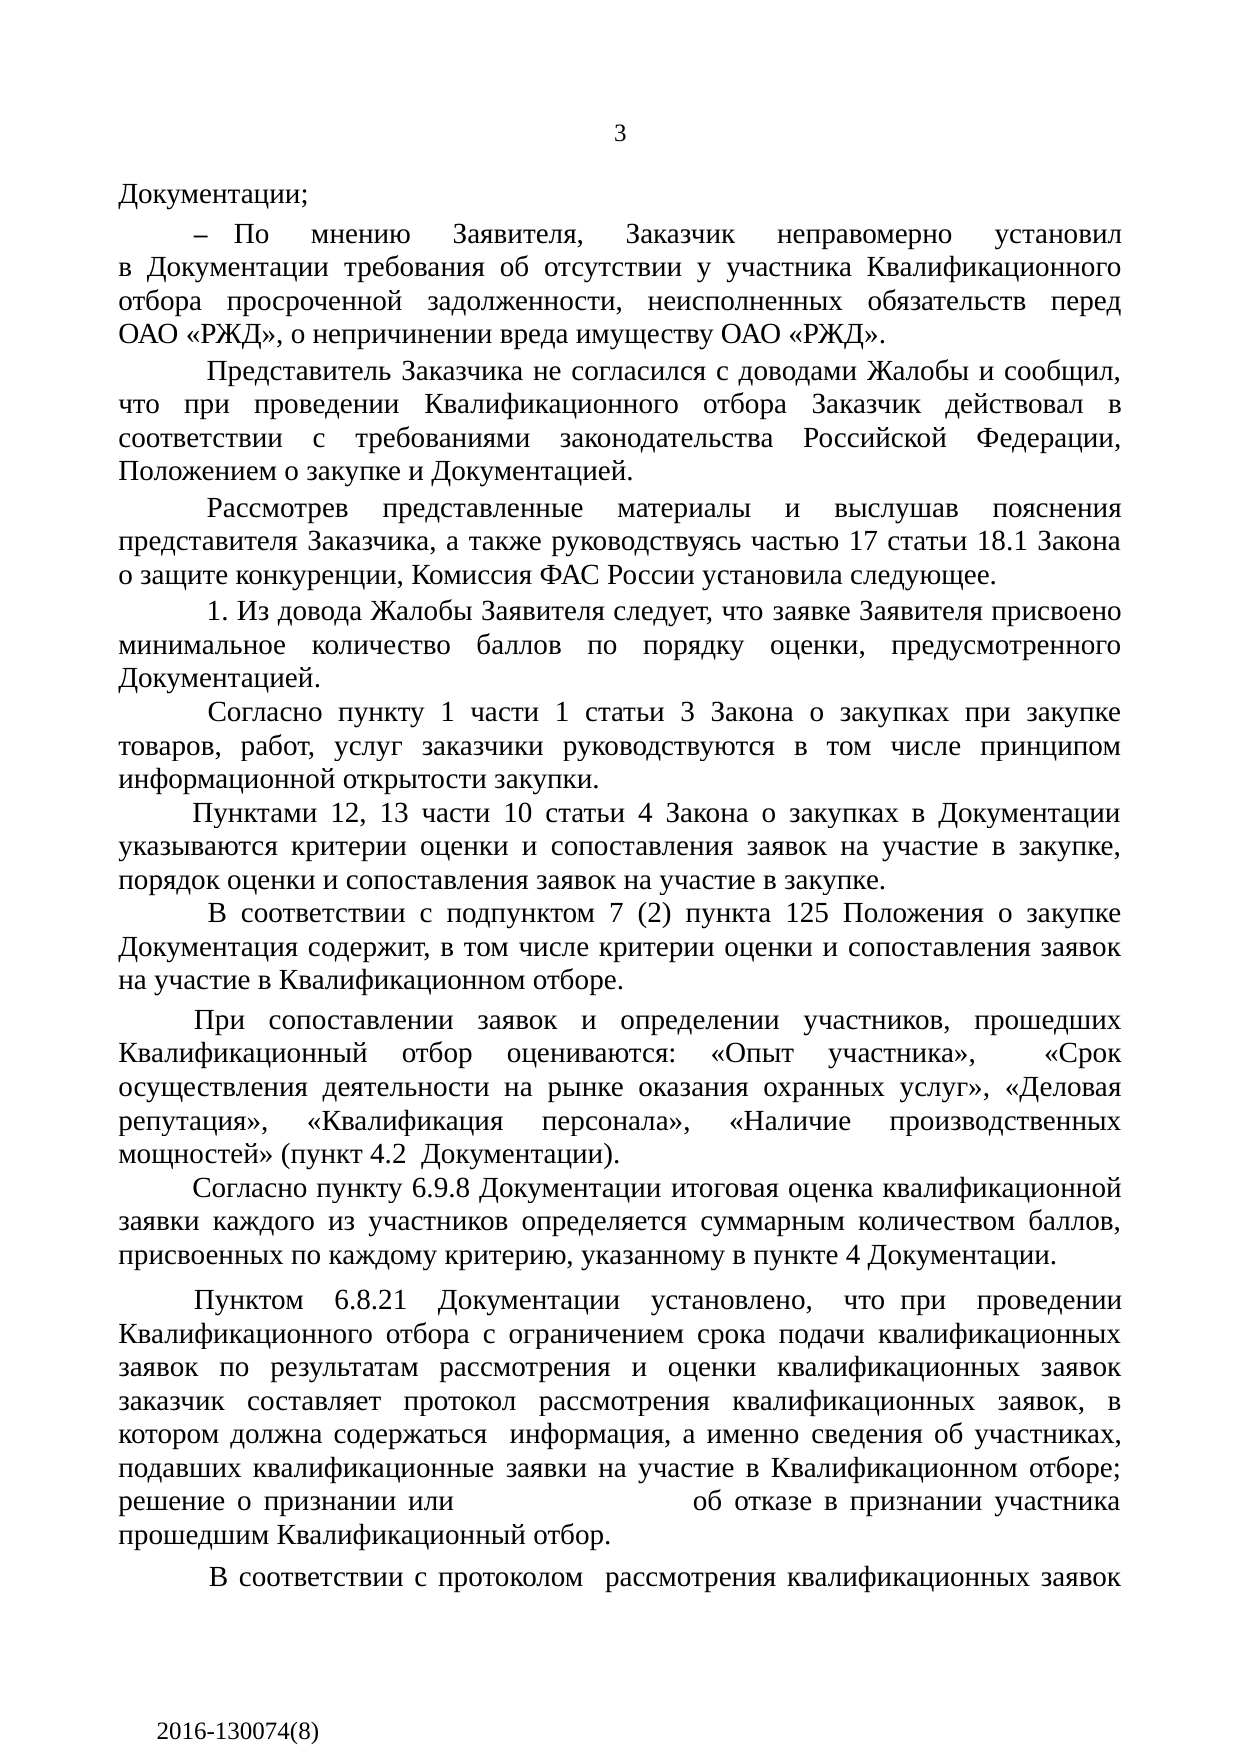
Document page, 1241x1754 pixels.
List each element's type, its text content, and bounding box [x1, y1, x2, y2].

text Согласно пункту 1 части 1 статьи 3 Закона о закупках при закупке товаров, работ, услуг заказчики руководствуются в том числе принципом информационной открытости закупки. Пунктами 12, 13 части 10 статьи 4 Закона о закупках в Документации указываются критерии оценки и сопоставления заявок на участие в закупке, порядок оценки и сопоставления заявок на участие в закупке. [118, 694, 1122, 895]
text Рассмотрев представленные материалы и выслушав пояснения представителя Заказчика, а также руководствуясь частью 17 статьи 18.1 Закона о защите конкуренции, Комиссия ФАС России установила следующее. [118, 490, 1122, 591]
text 1. Из довода Жалобы Заявителя следует, что заявке Заявителя присвоено минимальное количество баллов по порядку оценки, предусмотренного Документацией. [118, 593, 1122, 694]
text Пунктом 6.8.21 Документации установлено, что при проведении Квалификационного отбора с ограничением срока подачи квалификационных заявок по результатам рассмотрения и оценки квалификационных заявок заказчик составляет протокол рассмотрения квалификационных заявок, в котором должна содержаться информация, а именно сведения об участниках, подавших квалификационные заявки на участие в Квалификационном отборе; решение о признании или об отказе в признании участника прошедшим Квалификационный отбор. [118, 1282, 1122, 1551]
text Представитель Заказчика не согласился с доводами Жалобы и сообщил, что при проведении Квалификационного отбора Заказчик действовал в соответствии с требованиями законодательства Российской Федерации, Положением о закупке и Документацией. [118, 353, 1122, 487]
list Документации; [118, 176, 1122, 210]
text При сопоставлении заявок и определении участников, прошедших Квалификационный отбор оцениваются: «Опыт участника», «Срок осуществления деятельности на рынке оказания охранных услуг», «Деловая репутация», «Квалификация персонала», «Наличие производственных мощностей» (пункт 4.2 Документации). Согласно пункту 6.9.8 Документации итоговая оценка квалификационной заявки каждого из участников определяется суммарным количеством баллов, присвоенных по каждому критерию, указанному в пункте 4 Документации. [118, 1002, 1122, 1270]
list По мнению Заявителя, Заказчик неправомерно установил в Документации требования об отсутствии у участника Квалификационного отбора просроченной задолженности, неисполненных обязательств перед ОАО «РЖД», о непричинении вреда имуществу ОАО «РЖД». [118, 216, 1122, 350]
text В соответствии с протоколом рассмотрения квалификационных заявок [123, 1559, 1122, 1593]
text В соответствии с подпунктом 7 (2) пункта 125 Положения о закупке Документация содержит, в том числе критерии оценки и сопоставления заявок на участие в Квалификационном отборе. [118, 895, 1122, 996]
